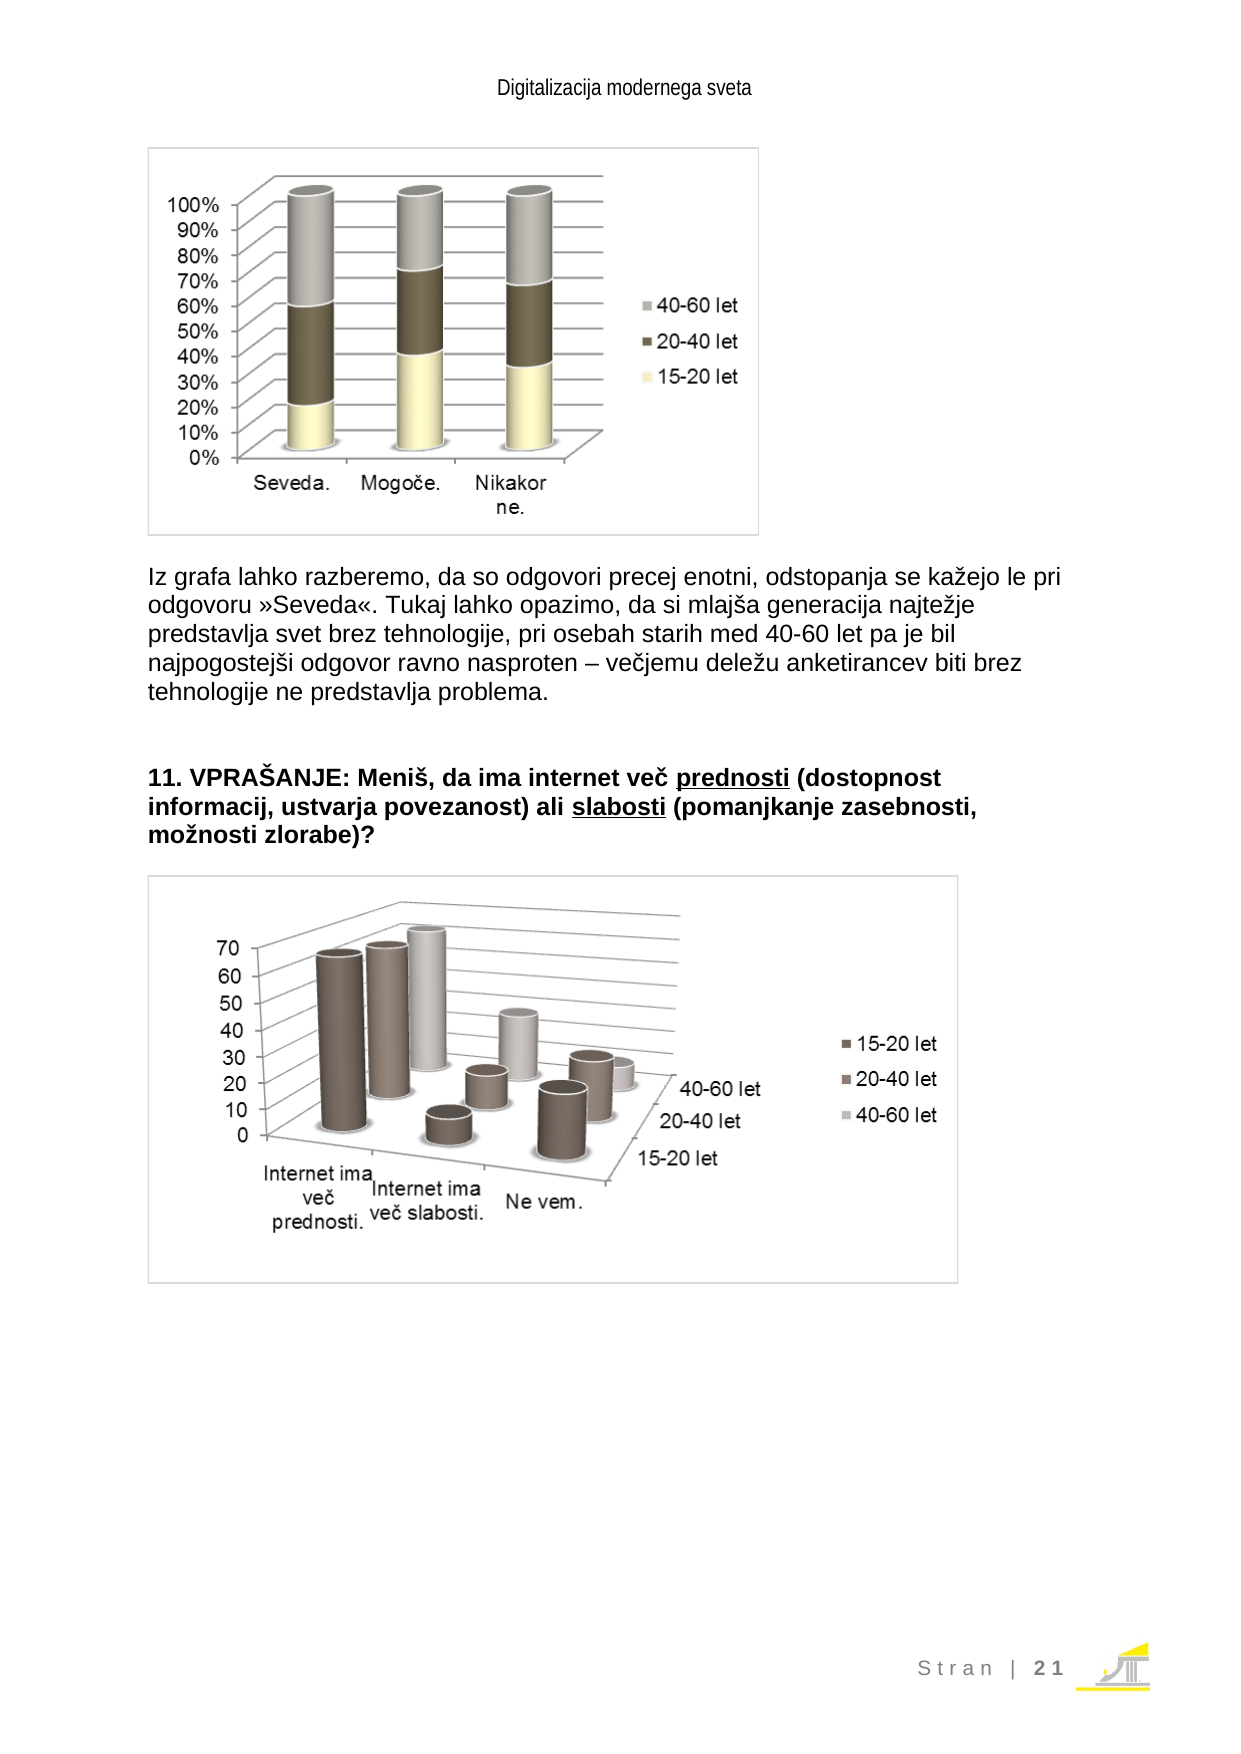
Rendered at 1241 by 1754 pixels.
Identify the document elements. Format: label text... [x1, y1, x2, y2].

text Iz grafa lahko razberemo, da so odgovori precej enotni, odstopanja se kažejo le pri odgovoru »Seveda«. Tukaj lahko opazimo, da si mlajša generacija najtežje predstavlja svet brez tehnologije, pri osebah starih med 40-60 let pa je bil najpogostejši odgovor ravno nasproten – večjemu deležu anketirancev biti brez tehnologije ne predstavlja problema. [148, 562, 1063, 706]
text 11. VPRAŠANJE: Meniš, da ima internet več prednosti (dostopnost informacij, ustvarja povezanost) ali slabosti (pomanjkanje zasebnosti, možnosti zlorabe)? [148, 763, 1063, 849]
picture [1076, 1639, 1150, 1695]
